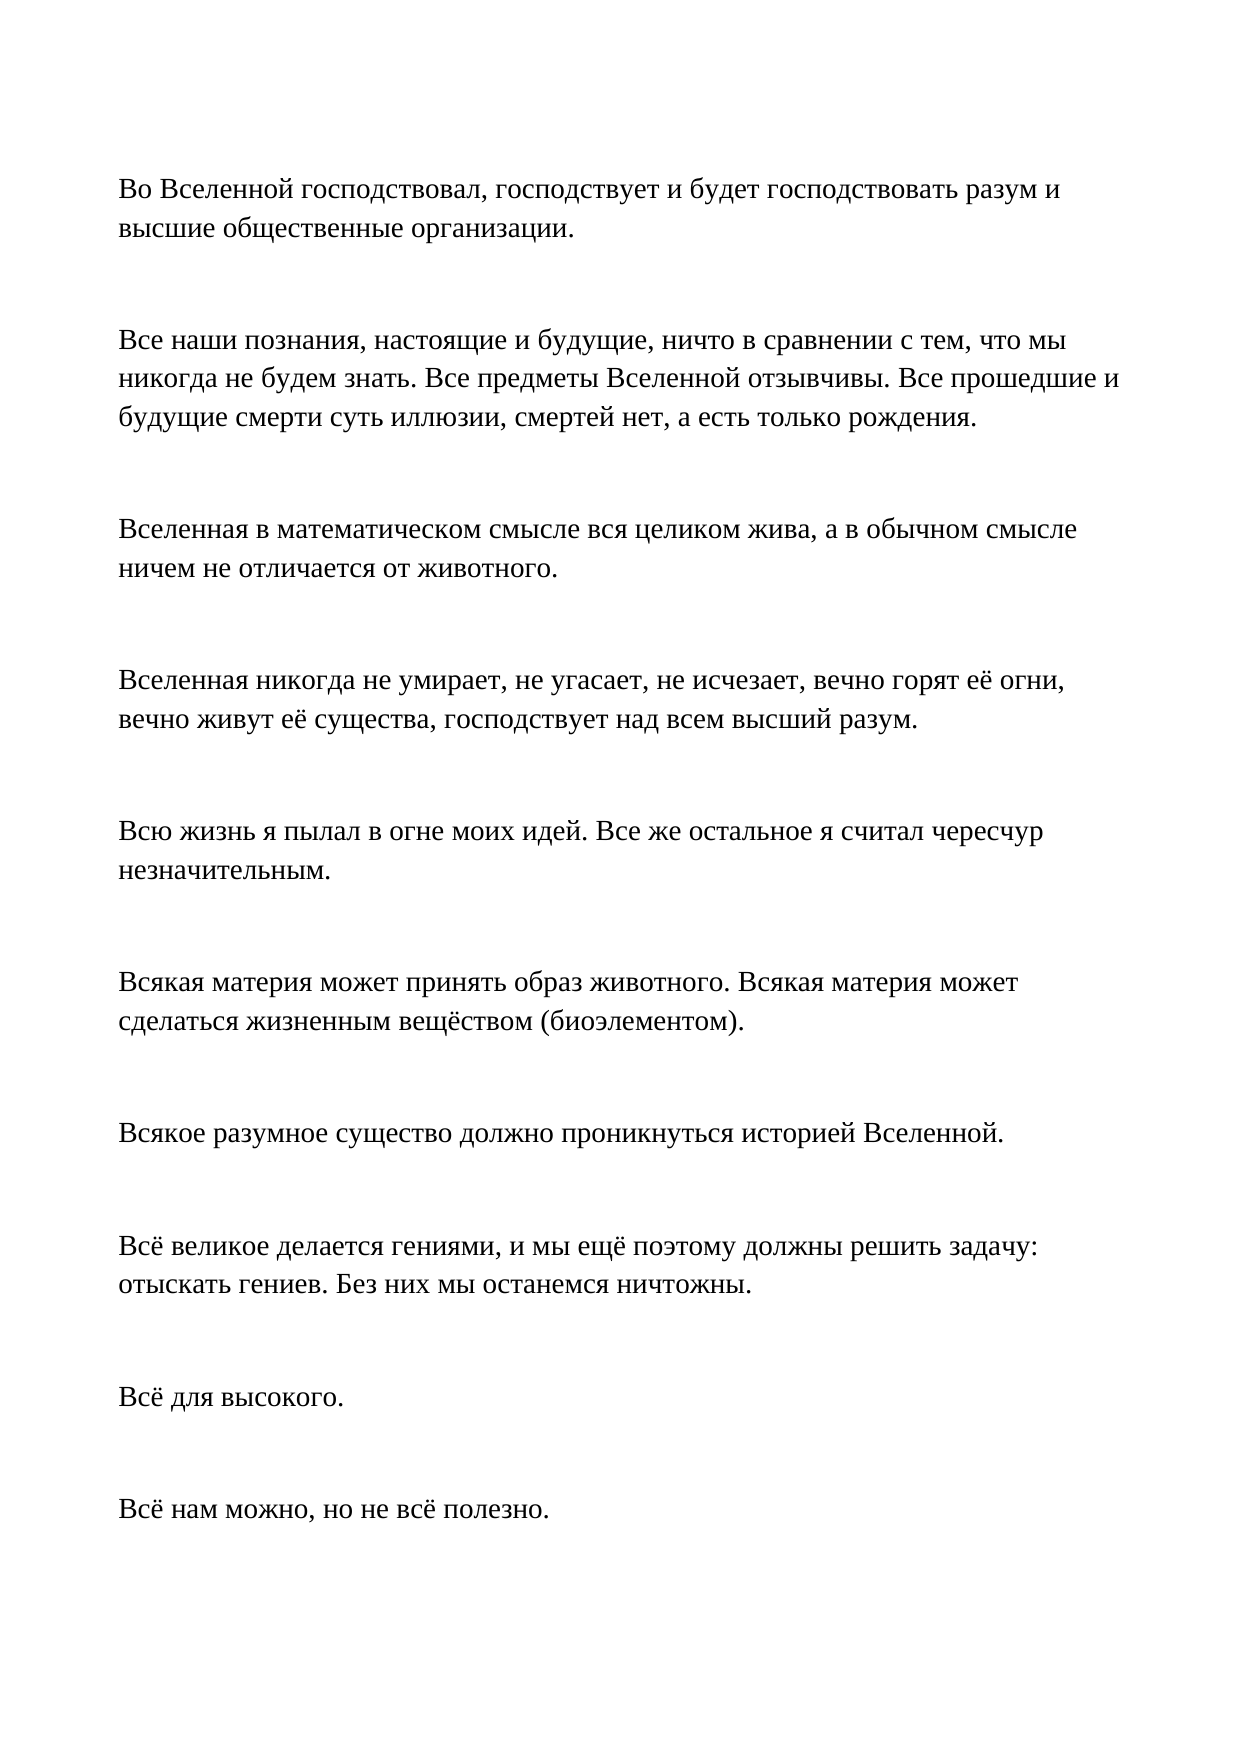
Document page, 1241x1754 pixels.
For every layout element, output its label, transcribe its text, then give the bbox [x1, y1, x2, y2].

text Всю жизнь я пылал в огне моих идей. Все же остальное я считал чересчур незначительным. [118, 813, 1122, 886]
text Во Вселенной господствовал, господствует и будет господствовать разум и высшие общественные организации. [118, 171, 1122, 243]
text Всё нам можно, но не всё полезно. [118, 1491, 1122, 1524]
text Всё для высокого. [118, 1379, 1122, 1412]
text Всё великое делается гениями, и мы ещё поэтому должны решить задачу: отыскать гениев. Без них мы останемся ничтожны. [118, 1228, 1122, 1300]
text Всякая материя может принять образ животного. Всякая материя может сделаться жизненным вещёством (биоэлементом). [118, 964, 1122, 1036]
text Вселенная в математическом смысле вся целиком жива, а в обычном смысле ничем не отличается от животного. [118, 512, 1122, 584]
text Вселенная никогда не умирает, не угасает, не исчезает, вечно горят её огни, вечно живут её существа, господствует над всем высший разум. [118, 662, 1122, 734]
text Все наши познания, настоящие и будущие, ничто в сравнении с тем, что мы никогда не будем знать. Все предметы Вселенной отзывчивы. Все прошедшие и будущие смерти суть иллюзии, смертей нет, а есть только рождения. [118, 322, 1122, 433]
text Всякое разумное существо должно проникнуться историей Вселенной. [118, 1115, 1122, 1149]
